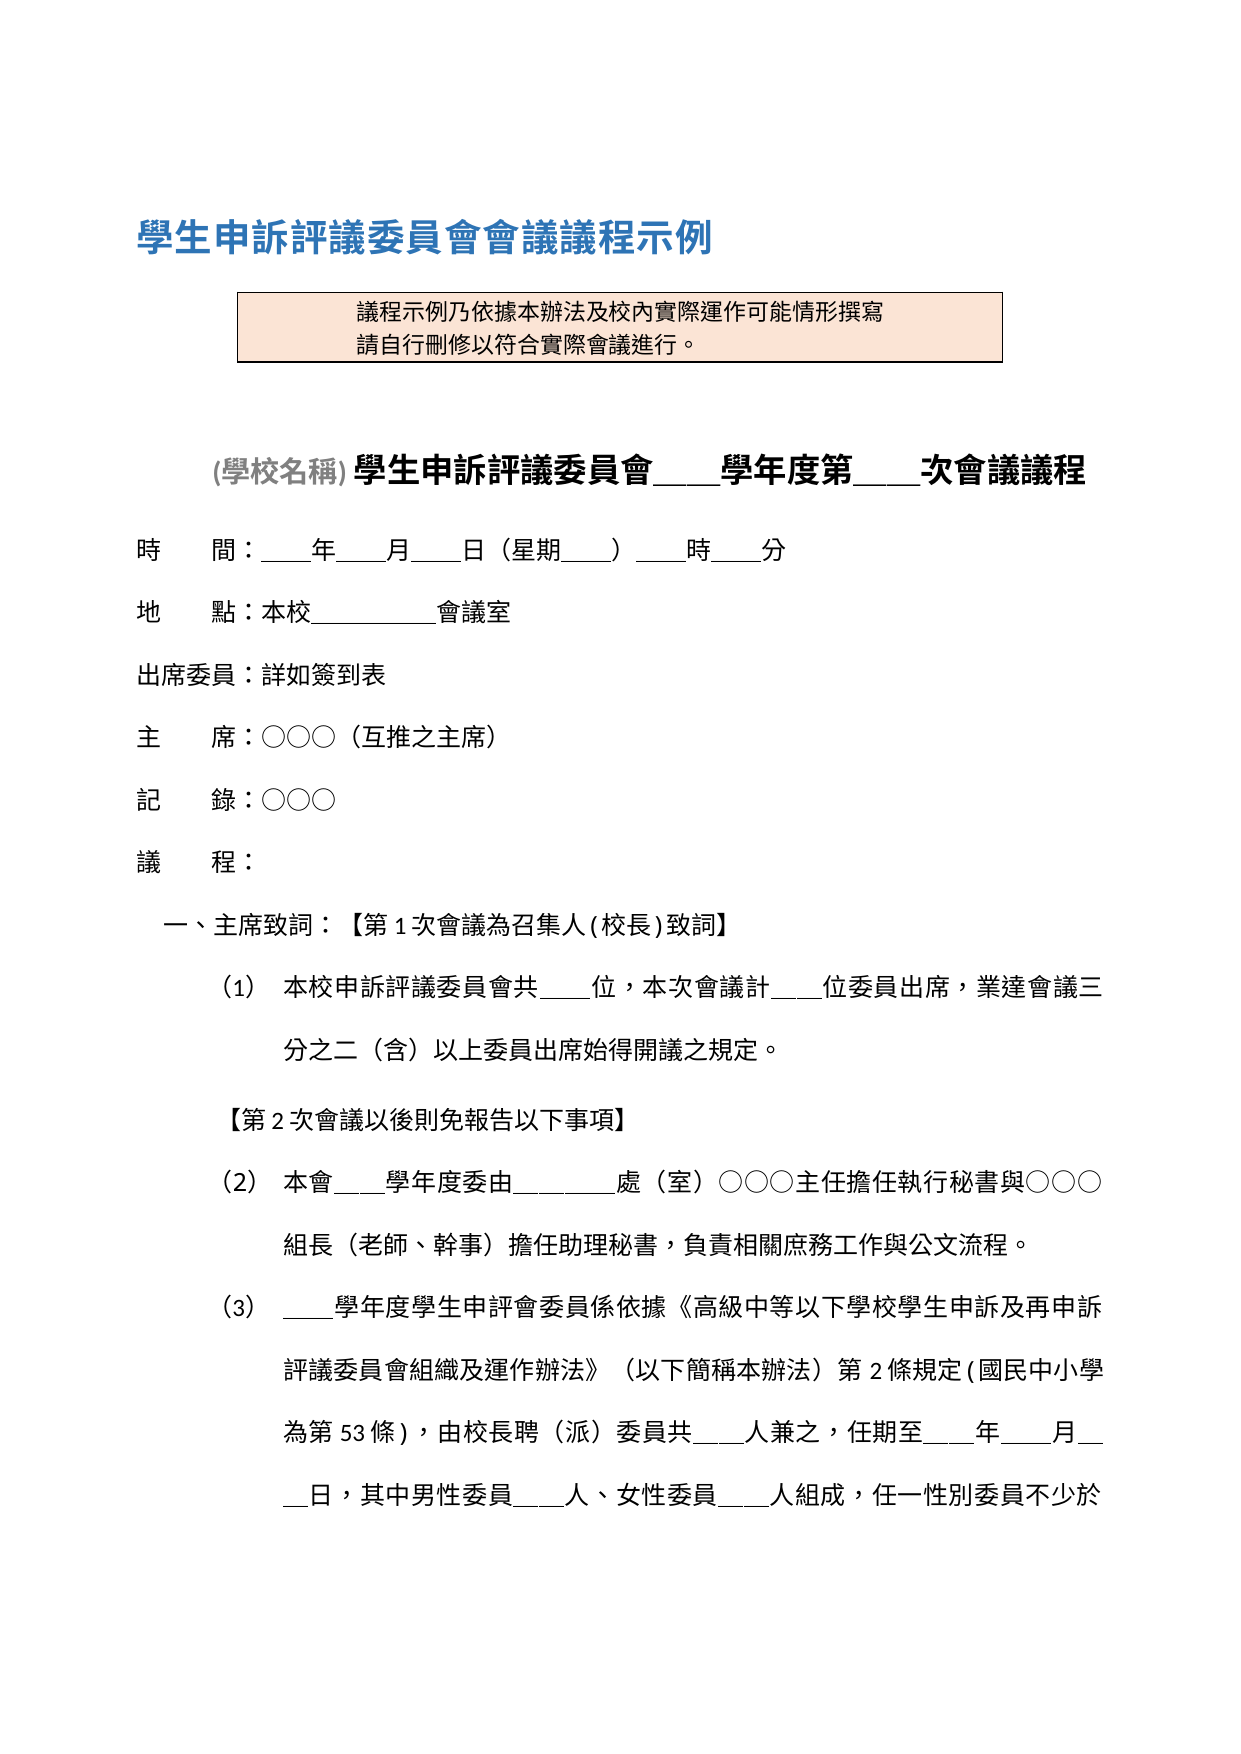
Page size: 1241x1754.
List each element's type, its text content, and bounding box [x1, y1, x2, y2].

subtitle 學生申訴評議委員會會議議程示例 [136, 208, 1104, 262]
list ＿＿學年度學生申評會委員係依據《高級中等以下學校學生申訴及再申訴評議委員會組織及運作辦法》（以下簡稱本辦法）第2條規定(國民中小學為第53條)，由校長聘（派）委員共＿＿人兼之，任期至＿＿年＿＿月＿＿日，其中男性委員＿＿人、女性委員＿＿人組成，任一性別委員不少於 [207, 1264, 1104, 1514]
text 地 點：本校＿＿＿＿＿會議室 [136, 569, 1104, 632]
text 議 程： [136, 819, 1104, 882]
list 本校申訴評議委員會共＿＿位，本次會議計＿＿位委員出席，業達會議三分之二（含）以上委員出席始得開議之規定。 [207, 944, 1104, 1069]
text 【第2次會議以後則免報告以下事項】 [216, 1077, 1104, 1139]
list 本會＿＿學年度委由＿＿＿＿處（室）○○○主任擔任執行秘書與○○○組長（老師、幹事）擔任助理秘書，負責相關庶務工作與公文流程。 [207, 1139, 1104, 1264]
text 一、主席致詞：【第1次會議為召集人(校長)致詞】 [163, 882, 1104, 944]
text 記 錄：○○○ [136, 757, 1104, 819]
table_header 議程示例乃依據本辦法及校內實際運作可能情形撰寫 請自行刪修以符合實際會議進行。 [238, 293, 1002, 361]
text 主 席：○○○（互推之主席） [136, 694, 1104, 757]
text 時 間：＿＿年＿＿月＿＿日（星期＿＿）＿＿時＿＿分 [136, 507, 1104, 569]
text 出席委員：詳如簽到表 [136, 632, 1104, 694]
text (學校名稱) 學生申訴評議委員會＿＿學年度第＿＿次會議議程 [136, 444, 1104, 492]
